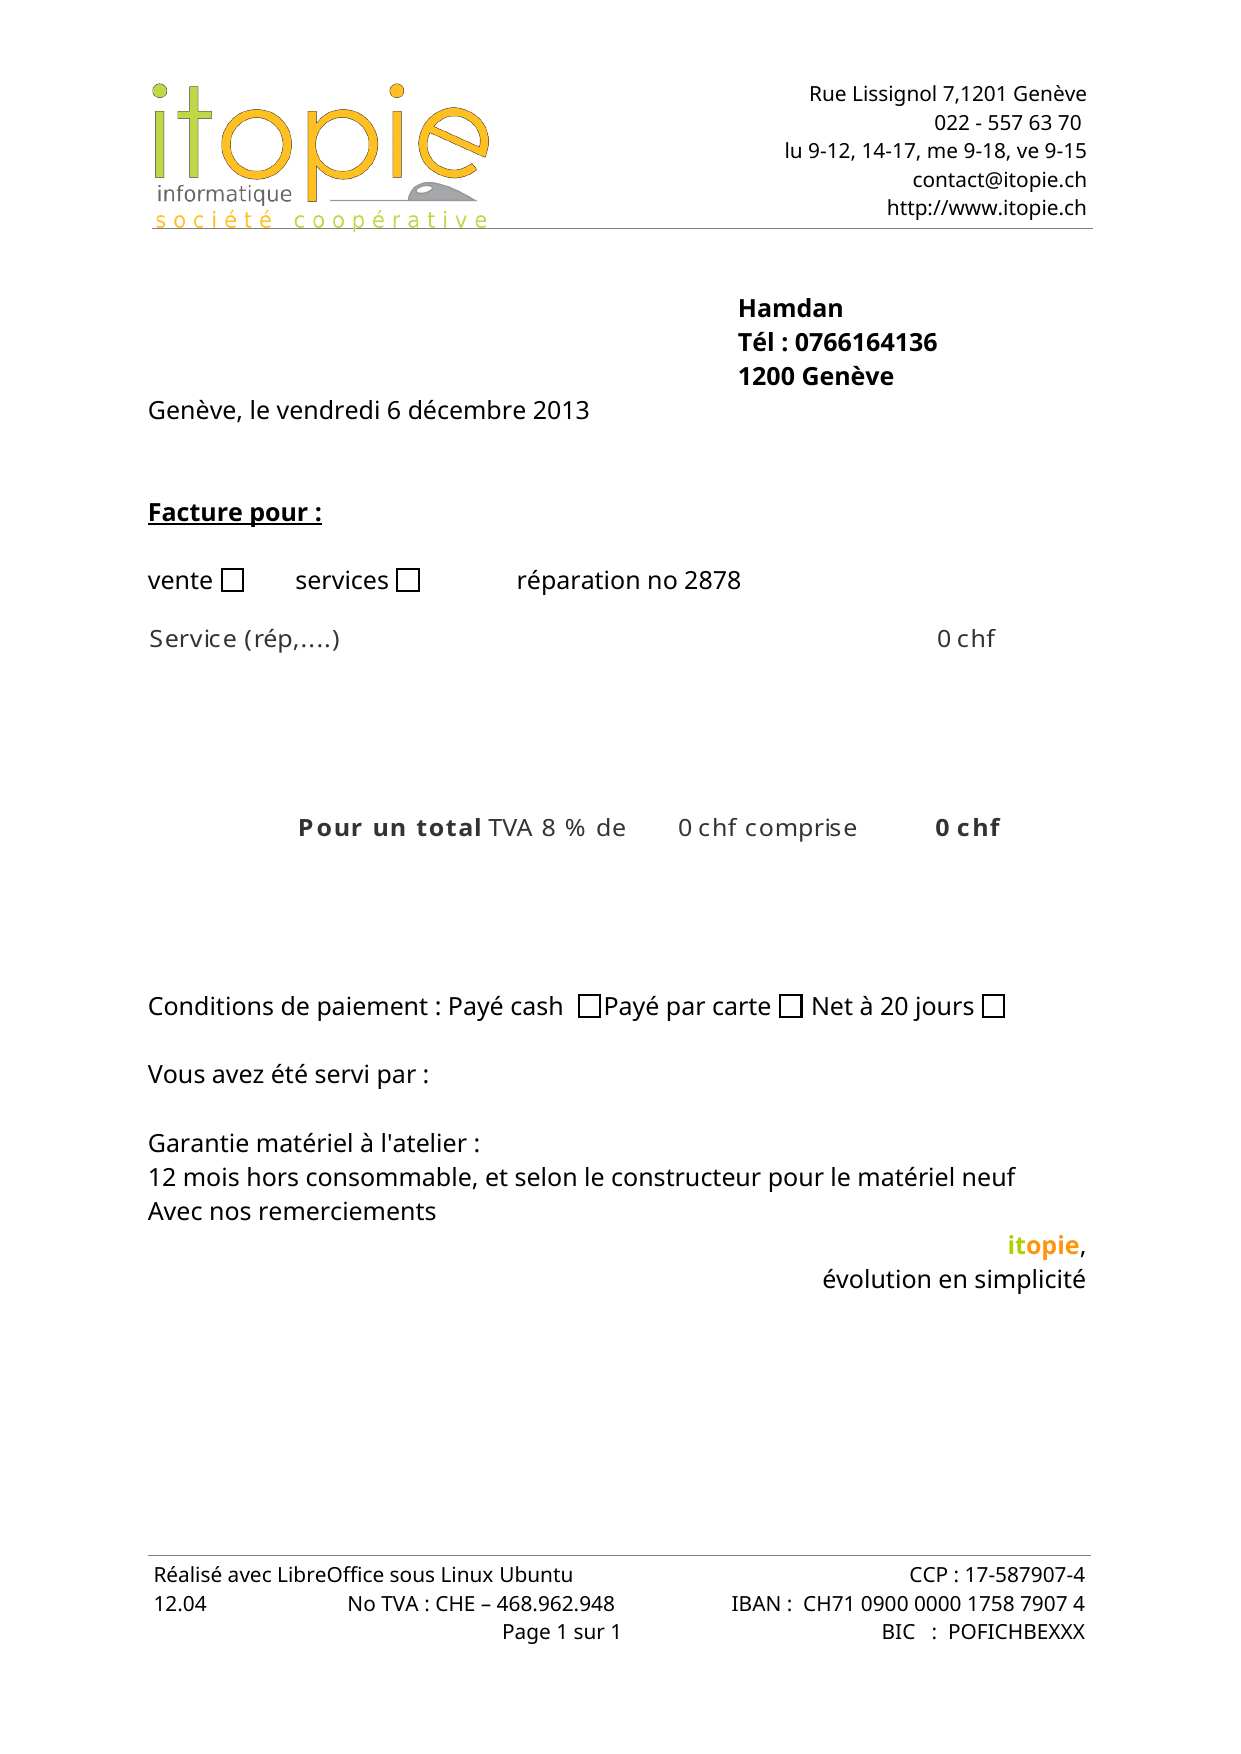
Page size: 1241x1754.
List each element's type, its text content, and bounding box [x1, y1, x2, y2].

text 1200 Genève [148, 358, 1093, 392]
text Garantie matériel à l'atelier : [148, 1125, 1093, 1159]
text Avec nos remerciements [148, 1193, 1093, 1227]
text Facture pour : [148, 495, 1093, 529]
text Vous avez été servi par : [148, 1057, 1093, 1091]
picture [138, 72, 500, 244]
text Conditions de paiement : Payé cash Payé par carte Net à 20 jours [148, 989, 1093, 1023]
text Hamdan [148, 290, 1093, 324]
text itopie, [148, 1227, 1093, 1262]
text Genève, le vendredi 6 décembre 2013 [148, 392, 1093, 427]
text vente services réparation no 2878 [148, 563, 1093, 597]
text 12 mois hors consommable, et selon le constructeur pour le matériel neuf [148, 1159, 1093, 1193]
text évolution en simplicité [148, 1262, 1093, 1296]
text Tél : 0766164136 [148, 324, 1093, 358]
